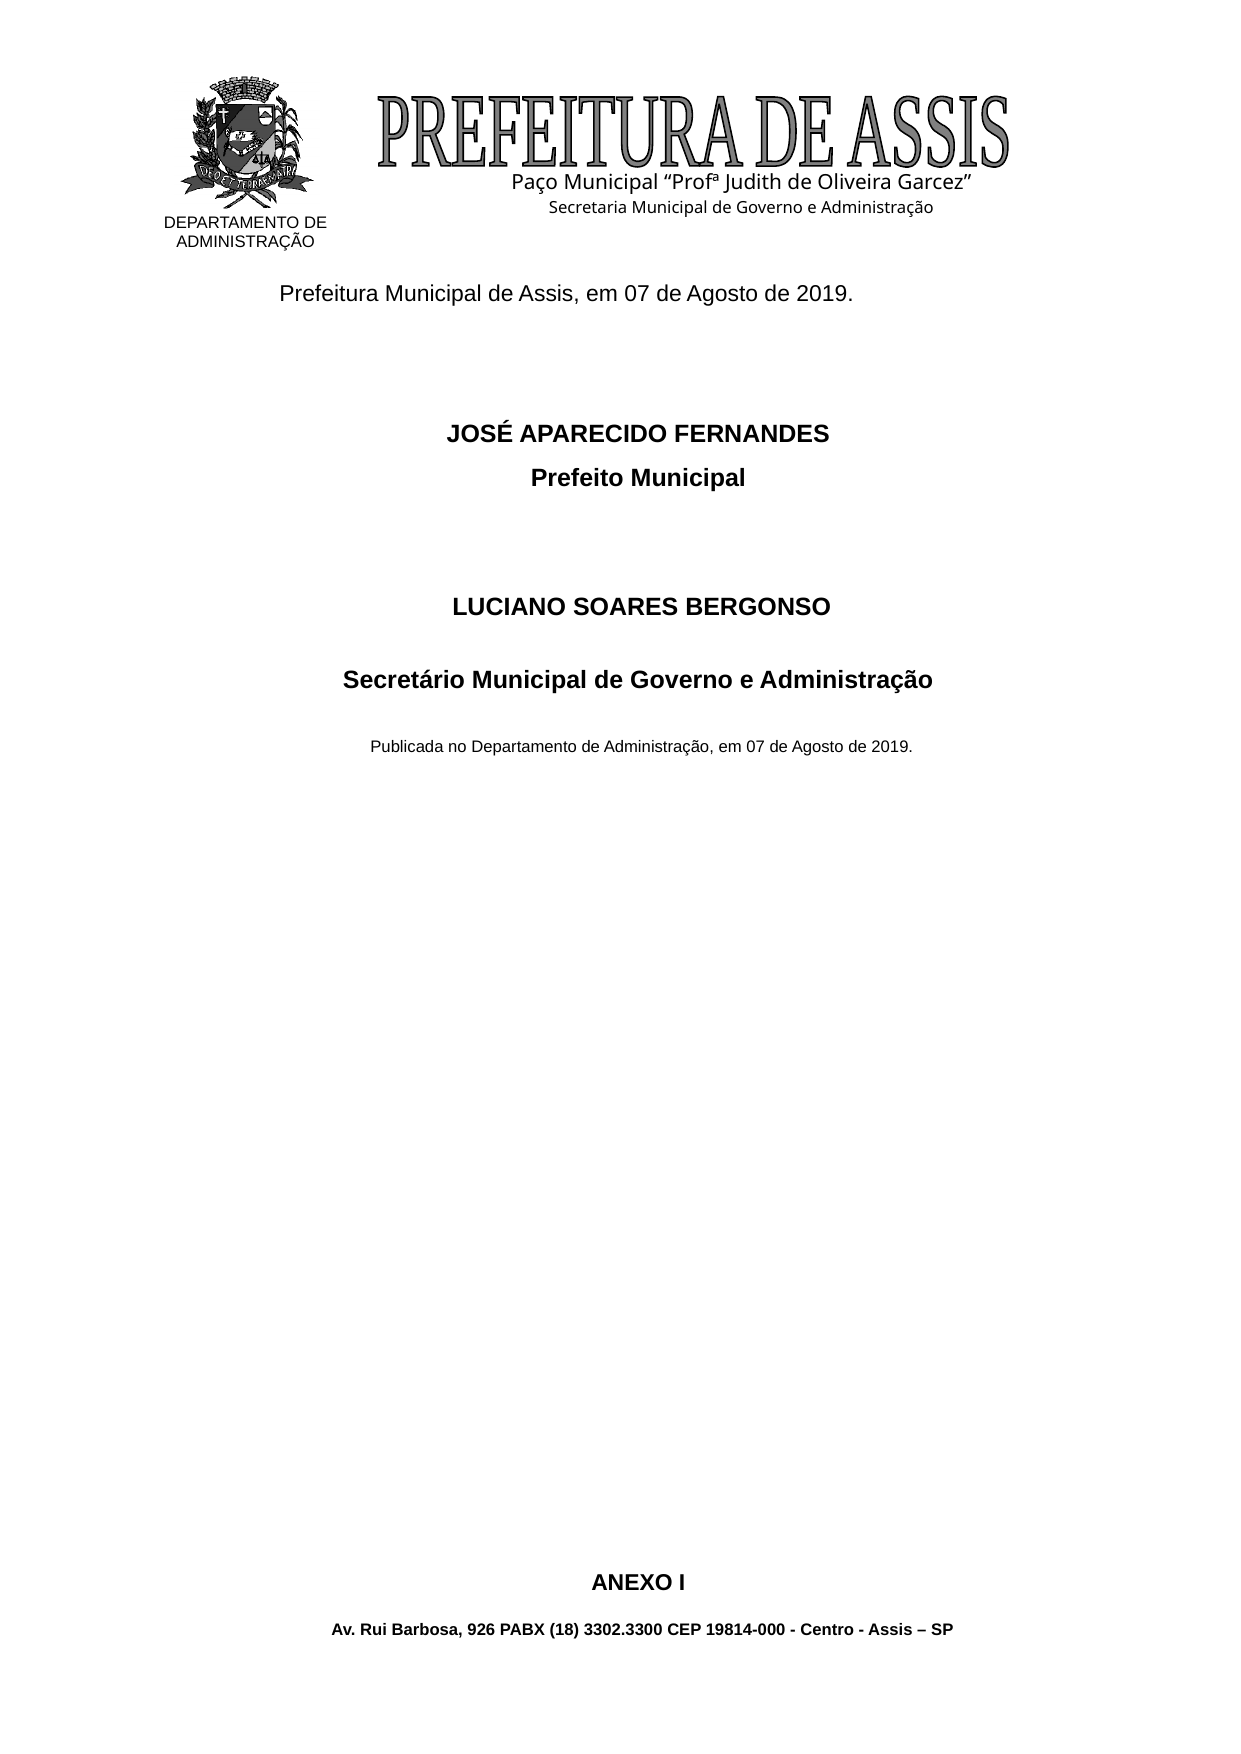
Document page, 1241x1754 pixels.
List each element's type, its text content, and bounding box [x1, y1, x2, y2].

text LUCIANO SOARES BERGONSO [169, 592, 1107, 621]
text Prefeitura Municipal de Assis, em 07 de Agosto de 2019. [272, 280, 1107, 306]
text Secretário Municipal de Governo e Administração [169, 664, 1107, 693]
text Prefeito Municipal [169, 463, 1107, 491]
text Publicada no Departamento de Administração, em 07 de Agosto de 2019. [169, 737, 1107, 756]
text JOSÉ APARECIDO FERNANDES [169, 419, 1107, 448]
text ANEXO I [169, 1569, 1107, 1596]
